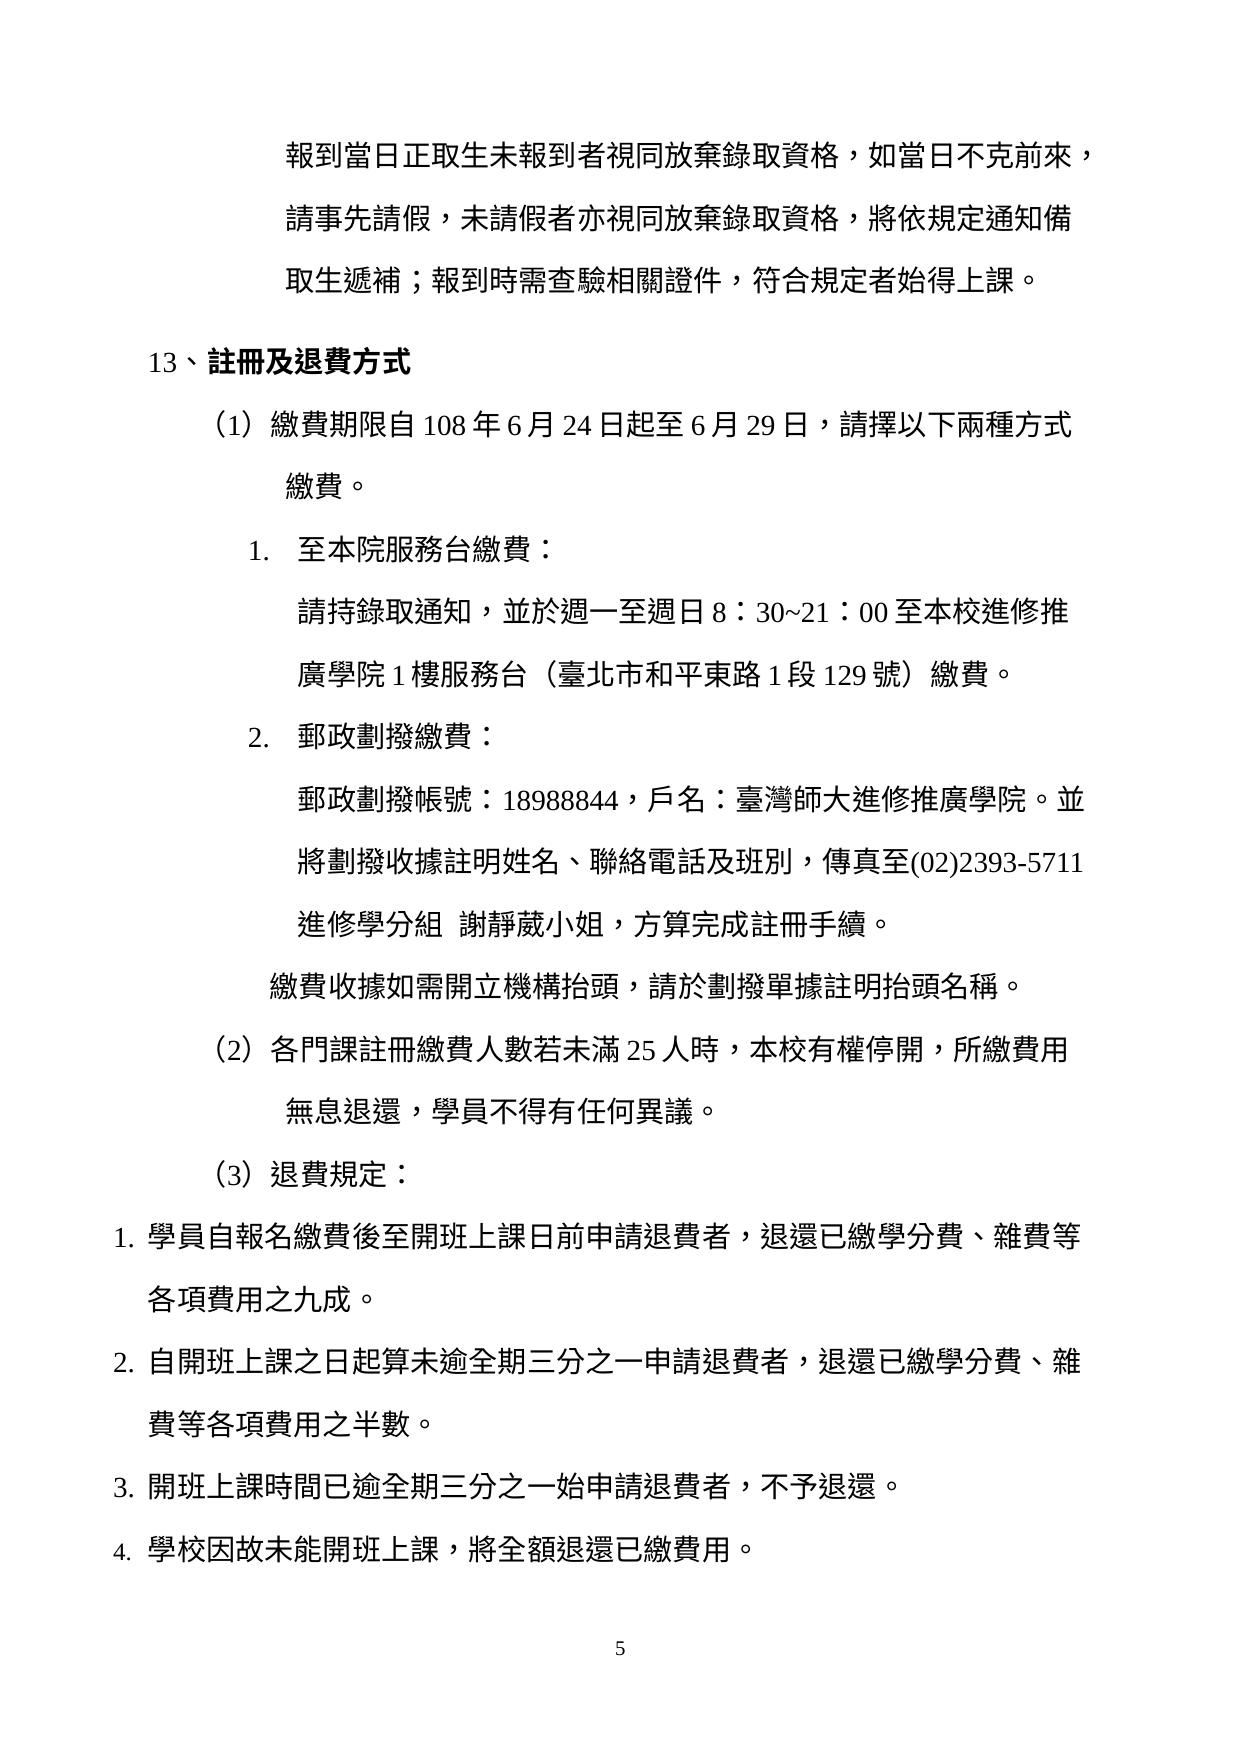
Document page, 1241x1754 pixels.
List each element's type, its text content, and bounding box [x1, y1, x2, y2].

list 報到及第一次面授課程：108年6月29日（依正式通知為準）。報到當日正取生未報到者視同放棄錄取資格，如當日不克前來，請事先請假，未請假者亦視同放棄錄取資格，將依規定通知備取生遞補；報到時需查驗相關證件，符合規定者始得上課。 [198, 112, 1092, 300]
list 各門課註冊繳費人數若未滿25人時，本校有權停開，所繳費用無息退還，學員不得有任何異議。 [198, 1006, 1092, 1131]
list 自開班上課之日起算未逾全期三分之一申請退費者，退還已繳學分費、雜費等各項費用之半數。 [113, 1318, 1092, 1443]
list 退費規定： [198, 1131, 1092, 1193]
list 繳費期限自108年6月24日起至6月29日，請擇以下兩種方式繳費。 [198, 381, 1092, 506]
list 開班上課時間已逾全期三分之一始申請退費者，不予退還。 [113, 1443, 1092, 1506]
list 學校因故未能開班上課，將全額退還已繳費用。 [113, 1506, 1092, 1568]
list 郵政劃撥繳費： 郵政劃撥帳號：18988844，戶名：臺灣師大進修推廣學院。並將劃撥收據註明姓名、聯絡電話及班別，傳真至(02)2393-5711進修學分組 謝靜葳小姐，方算完成註冊手續。 [248, 693, 1092, 943]
list 學員自報名繳費後至開班上課日前申請退費者，退還已繳學分費、雜費等各項費用之九成。 [113, 1193, 1092, 1318]
text 繳費收據如需開立機構抬頭，請於劃撥單據註明抬頭名稱。 [248, 943, 1092, 1006]
list 至本院服務台繳費： 請持錄取通知，並於週一至週日8：30~21：00至本校進修推廣學院1樓服務台（臺北市和平東路1段129號）繳費。 [248, 506, 1092, 693]
list 註冊及退費方式 [148, 318, 1092, 381]
